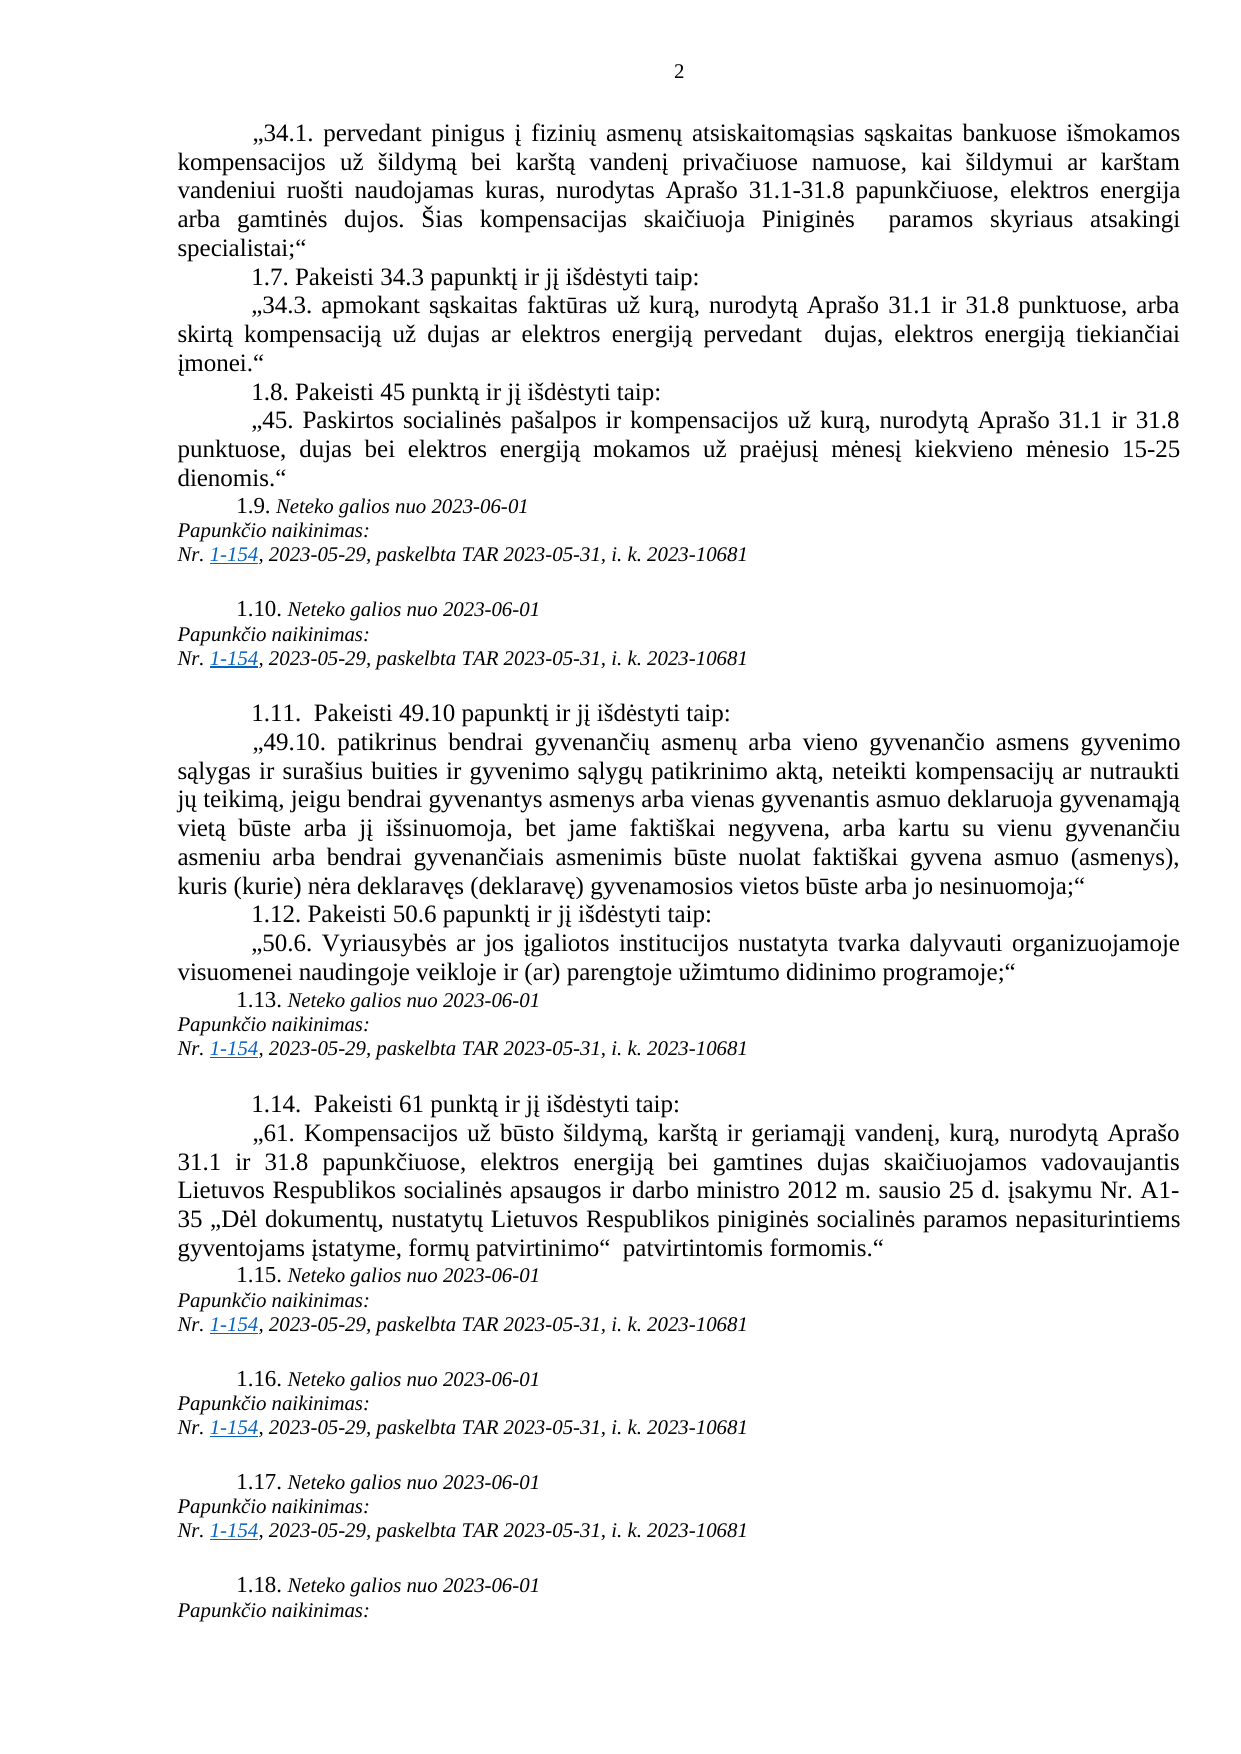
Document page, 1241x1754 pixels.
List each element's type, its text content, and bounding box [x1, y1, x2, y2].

text 1.13. Neteko galios nuo 2023-06-01 [177, 986, 1181, 1012]
text Papunkčio naikinimas: [177, 1598, 1181, 1622]
text „50.6. Vyriausybės ar jos įgaliotos institucijos nustatyta tvarka dalyvauti organizuojamoje visuomenei naudingoje veikloje ir (ar) parengtoje užimtumo didinimo programoje;“ [177, 928, 1181, 986]
text 1.9. Neteko galios nuo 2023-06-01 [177, 492, 1181, 518]
text Papunkčio naikinimas: [177, 621, 1181, 646]
text Papunkčio naikinimas: [177, 1012, 1181, 1036]
text Papunkčio naikinimas: [177, 518, 1181, 542]
text Nr. 1-154, 2023-05-29, paskelbta TAR 2023-05-31, i. k. 2023-10681 [177, 542, 1181, 566]
text Papunkčio naikinimas: [177, 1288, 1181, 1312]
text Papunkčio naikinimas: [177, 1391, 1181, 1415]
text „34.3. apmokant sąskaitas faktūras už kurą, nurodytą Aprašo 31.1 ir 31.8 punktuose, arba skirtą kompensaciją už dujas ar elektros energiją pervedant dujas, elektros energiją tiekiančiai įmonei.“ [177, 291, 1181, 377]
text 1.12. Pakeisti 50.6 papunktį ir jį išdėstyti taip: [177, 899, 1181, 928]
text „34.1. pervedant pinigus į fizinių asmenų atsiskaitomąsias sąskaitas bankuose išmokamos kompensacijos už šildymą bei karštą vandenį privačiuose namuose, kai šildymui ar karštam vandeniui ruošti naudojamas kuras, nurodytas Aprašo 31.1-31.8 papunkčiuose, elektros energija arba gamtinės dujos. Šias kompensacijas skaičiuoja Piniginės paramos skyriaus atsakingi specialistai;“ [177, 118, 1181, 262]
text „61. Kompensacijos už būsto šildymą, karštą ir geriamąjį vandenį, kurą, nurodytą Aprašo 31.1 ir 31.8 papunkčiuose, elektros energiją bei gamtines dujas skaičiuojamos vadovaujantis Lietuvos Respublikos socialinės apsaugos ir darbo ministro 2012 m. sausio 25 d. įsakymu Nr. A1-35 „Dėl dokumentų, nustatytų Lietuvos Respublikos piniginės socialinės paramos nepasiturintiems gyventojams įstatyme, formų patvirtinimo“ patvirtintomis formomis.“ [177, 1118, 1181, 1262]
text „45. Paskirtos socialinės pašalpos ir kompensacijos už kurą, nurodytą Aprašo 31.1 ir 31.8 punktuose, dujas bei elektros energiją mokamos už praėjusį mėnesį kiekvieno mėnesio 15-25 dienomis.“ [177, 406, 1181, 492]
text Nr. 1-154, 2023-05-29, paskelbta TAR 2023-05-31, i. k. 2023-10681 [177, 1036, 1181, 1060]
text Nr. 1-154, 2023-05-29, paskelbta TAR 2023-05-31, i. k. 2023-10681 [177, 1415, 1181, 1439]
text „49.10. patikrinus bendrai gyvenančių asmenų arba vieno gyvenančio asmens gyvenimo sąlygas ir surašius buities ir gyvenimo sąlygų patikrinimo aktą, neteikti kompensacijų ar nutraukti jų teikimą, jeigu bendrai gyvenantys asmenys arba vienas gyvenantis asmuo deklaruoja gyvenamąją vietą būste arba jį išsinuomoja, bet jame faktiškai negyvena, arba kartu su vienu gyvenančiu asmeniu arba bendrai gyvenančiais asmenimis būste nuolat faktiškai gyvena asmuo (asmenys), kuris (kurie) nėra deklaravęs (deklaravę) gyvenamosios vietos būste arba jo nesinuomoja;“ [177, 727, 1181, 899]
text 1.8. Pakeisti 45 punktą ir jį išdėstyti taip: [177, 377, 1181, 406]
text 1.10. Neteko galios nuo 2023-06-01 [177, 595, 1181, 621]
text 1.17. Neteko galios nuo 2023-06-01 [177, 1468, 1181, 1494]
text Nr. 1-154, 2023-05-29, paskelbta TAR 2023-05-31, i. k. 2023-10681 [177, 646, 1181, 669]
text Nr. 1-154, 2023-05-29, paskelbta TAR 2023-05-31, i. k. 2023-10681 [177, 1312, 1181, 1336]
text Nr. 1-154, 2023-05-29, paskelbta TAR 2023-05-31, i. k. 2023-10681 [177, 1518, 1181, 1542]
text 1.18. Neteko galios nuo 2023-06-01 [177, 1571, 1181, 1598]
text Papunkčio naikinimas: [177, 1494, 1181, 1518]
text 1.16. Neteko galios nuo 2023-06-01 [177, 1365, 1181, 1391]
text 1.11. Pakeisti 49.10 papunktį ir jį išdėstyti taip: [177, 698, 1181, 727]
text 1.15. Neteko galios nuo 2023-06-01 [177, 1262, 1181, 1288]
text 1.7. Pakeisti 34.3 papunktį ir jį išdėstyti taip: [177, 262, 1181, 291]
text 1.14. Pakeisti 61 punktą ir jį išdėstyti taip: [177, 1089, 1181, 1118]
